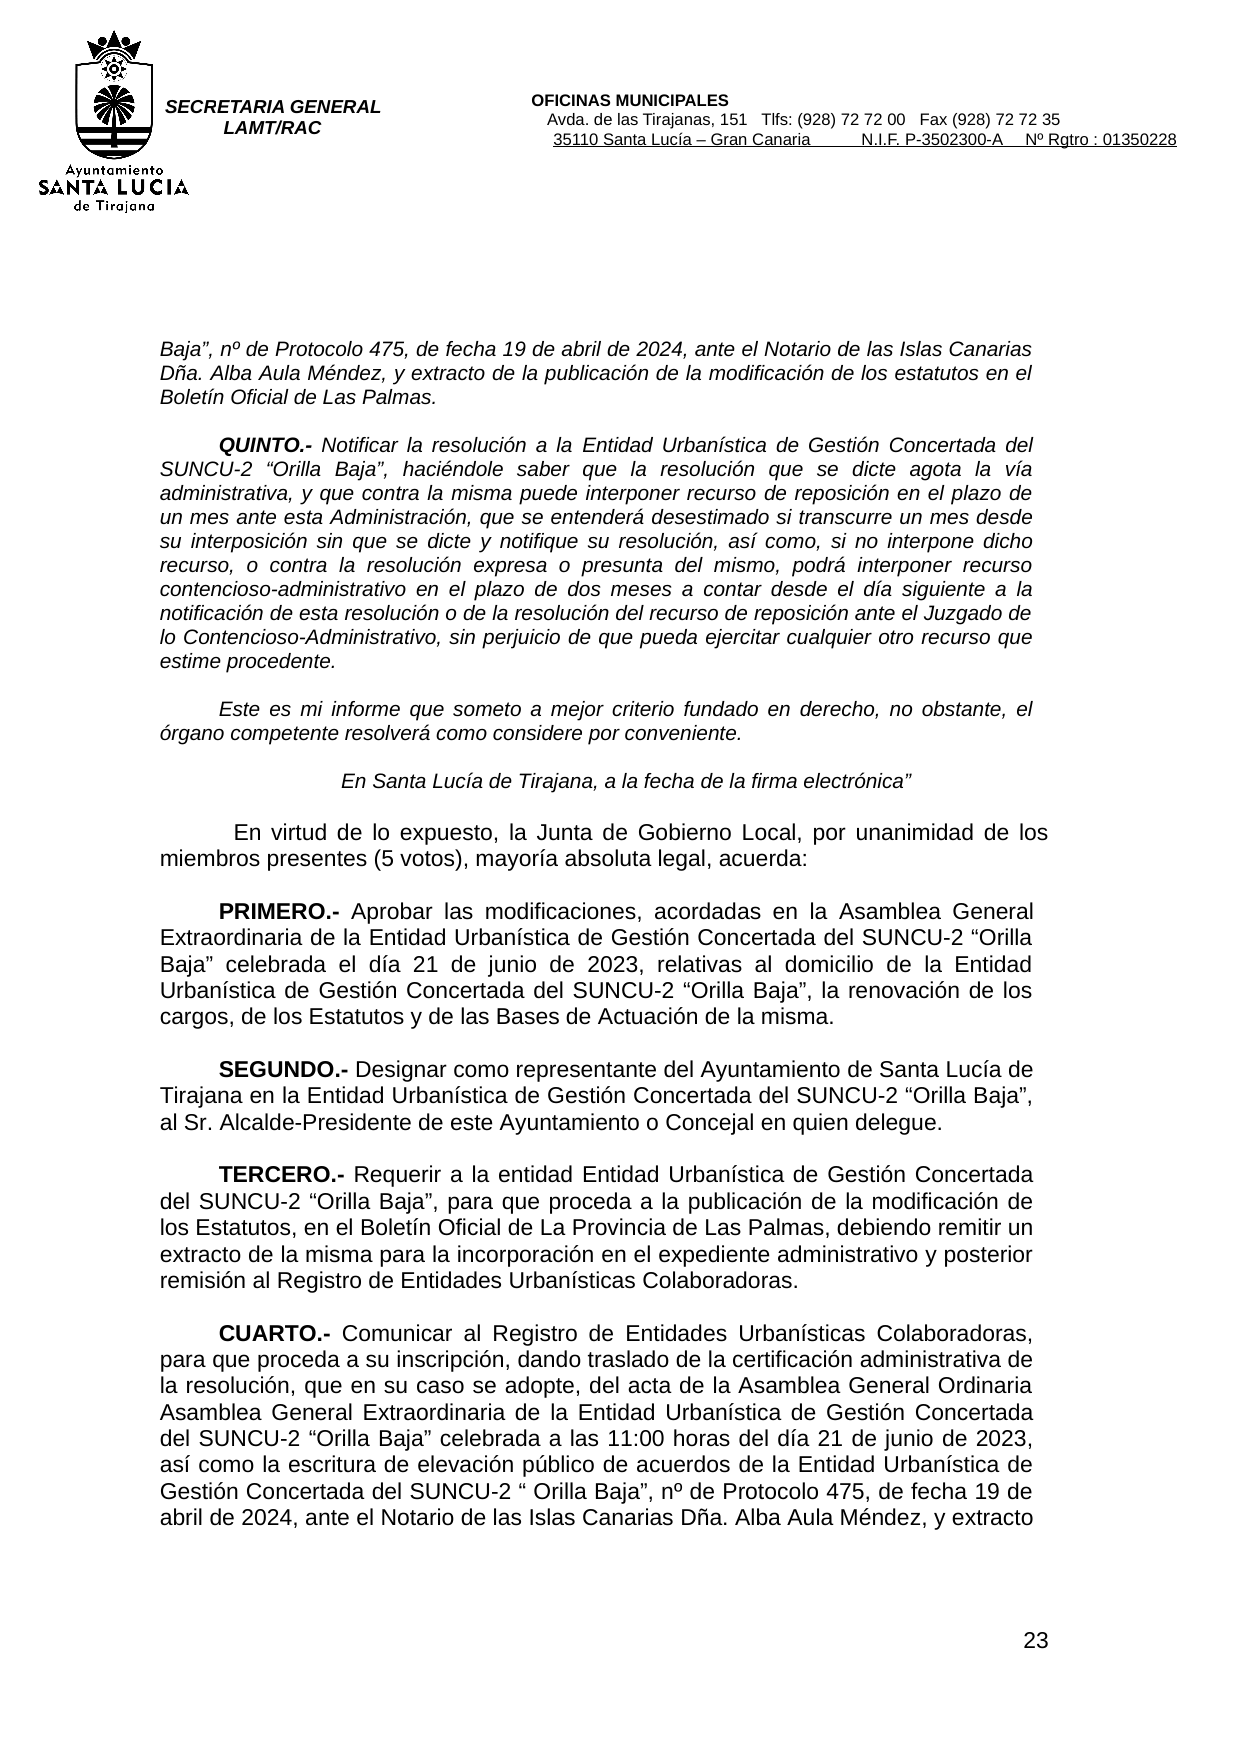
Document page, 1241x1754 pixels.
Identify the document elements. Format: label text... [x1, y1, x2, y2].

text En virtud de lo expuesto, la Junta de Gobierno Local, por unanimidad de los miembros presentes (5 votos), mayoría absoluta legal, acuerda: [159, 819, 1049, 872]
text QUINTO.- Notificar la resolución a la Entidad Urbanística de Gestión Concertada del SUNCU-2 “Orilla Baja”, haciéndole saber que la resolución que se dicte agota la vía administrativa, y que contra la misma puede interponer recurso de reposición en el plazo de un mes ante esta Administración, que se entenderá desestimado si transcurre un mes desde su interposición sin que se dicte y notifique su resolución, así como, si no interpone dicho recurso, o contra la resolución expresa o presunta del mismo, podrá interponer recurso contencioso-administrativo en el plazo de dos meses a contar desde el día siguiente a la notificación de esta resolución o de la resolución del recurso de reposición ante el Juzgado de lo Contencioso-Administrativo, sin perjuicio de que pueda ejercitar cualquier otro recurso que estime procedente. [159, 433, 1034, 673]
text Este es mi informe que someto a mejor criterio fundado en derecho, no obstante, el órgano competente resolverá como considere por conveniente. [159, 697, 1034, 744]
text PRIMERO.- Aprobar las modificaciones, acordadas en la Asamblea General Extraordinaria de la Entidad Urbanística de Gestión Concertada del SUNCU-2 “Orilla Baja” celebrada el día 21 de junio de 2023, relativas al domicilio de la Entidad Urbanística de Gestión Concertada del SUNCU-2 “Orilla Baja”, la renovación de los cargos, de los Estatutos y de las Bases de Actuación de la misma. [159, 898, 1034, 1030]
text SEGUNDO.- Designar como representante del Ayuntamiento de Santa Lucía de Tirajana en la Entidad Urbanística de Gestión Concertada del SUNCU-2 “Orilla Baja”, al Sr. Alcalde-Presidente de este Ayuntamiento o Concejal en quien delegue. [159, 1056, 1034, 1135]
text Baja”, nº de Protocolo 475, de fecha 19 de abril de 2024, ante el Notario de las Islas Canarias Dña. Alba Aula Méndez, y extracto de la publicación de la modificación de los estatutos en el Boletín Oficial de Las Palmas. [159, 337, 1034, 409]
picture [10, 0, 217, 239]
text TERCERO.- Requerir a la entidad Entidad Urbanística de Gestión Concertada del SUNCU-2 “Orilla Baja”, para que proceda a la publicación de la modificación de los Estatutos, en el Boletín Oficial de La Provincia de Las Palmas, debiendo remitir un extracto de la misma para la incorporación en el expediente administrativo y posterior remisión al Registro de Entidades Urbanísticas Colaboradoras. [159, 1161, 1034, 1293]
text CUARTO.- Comunicar al Registro de Entidades Urbanísticas Colaboradoras, para que proceda a su inscripción, dando traslado de la certificación administrativa de la resolución, que en su caso se adopte, del acta de la Asamblea General Ordinaria Asamblea General Extraordinaria de la Entidad Urbanística de Gestión Concertada del SUNCU-2 “Orilla Baja” celebrada a las 11:00 horas del día 21 de junio de 2023, así como la escritura de elevación público de acuerdos de la Entidad Urbanística de Gestión Concertada del SUNCU-2 “ Orilla Baja”, nº de Protocolo 475, de fecha 19 de abril de 2024, ante el Notario de las Islas Canarias Dña. Alba Aula Méndez, y extracto [159, 1319, 1034, 1530]
text En Santa Lucía de Tirajana, a la fecha de la firma electrónica” [159, 768, 1034, 792]
